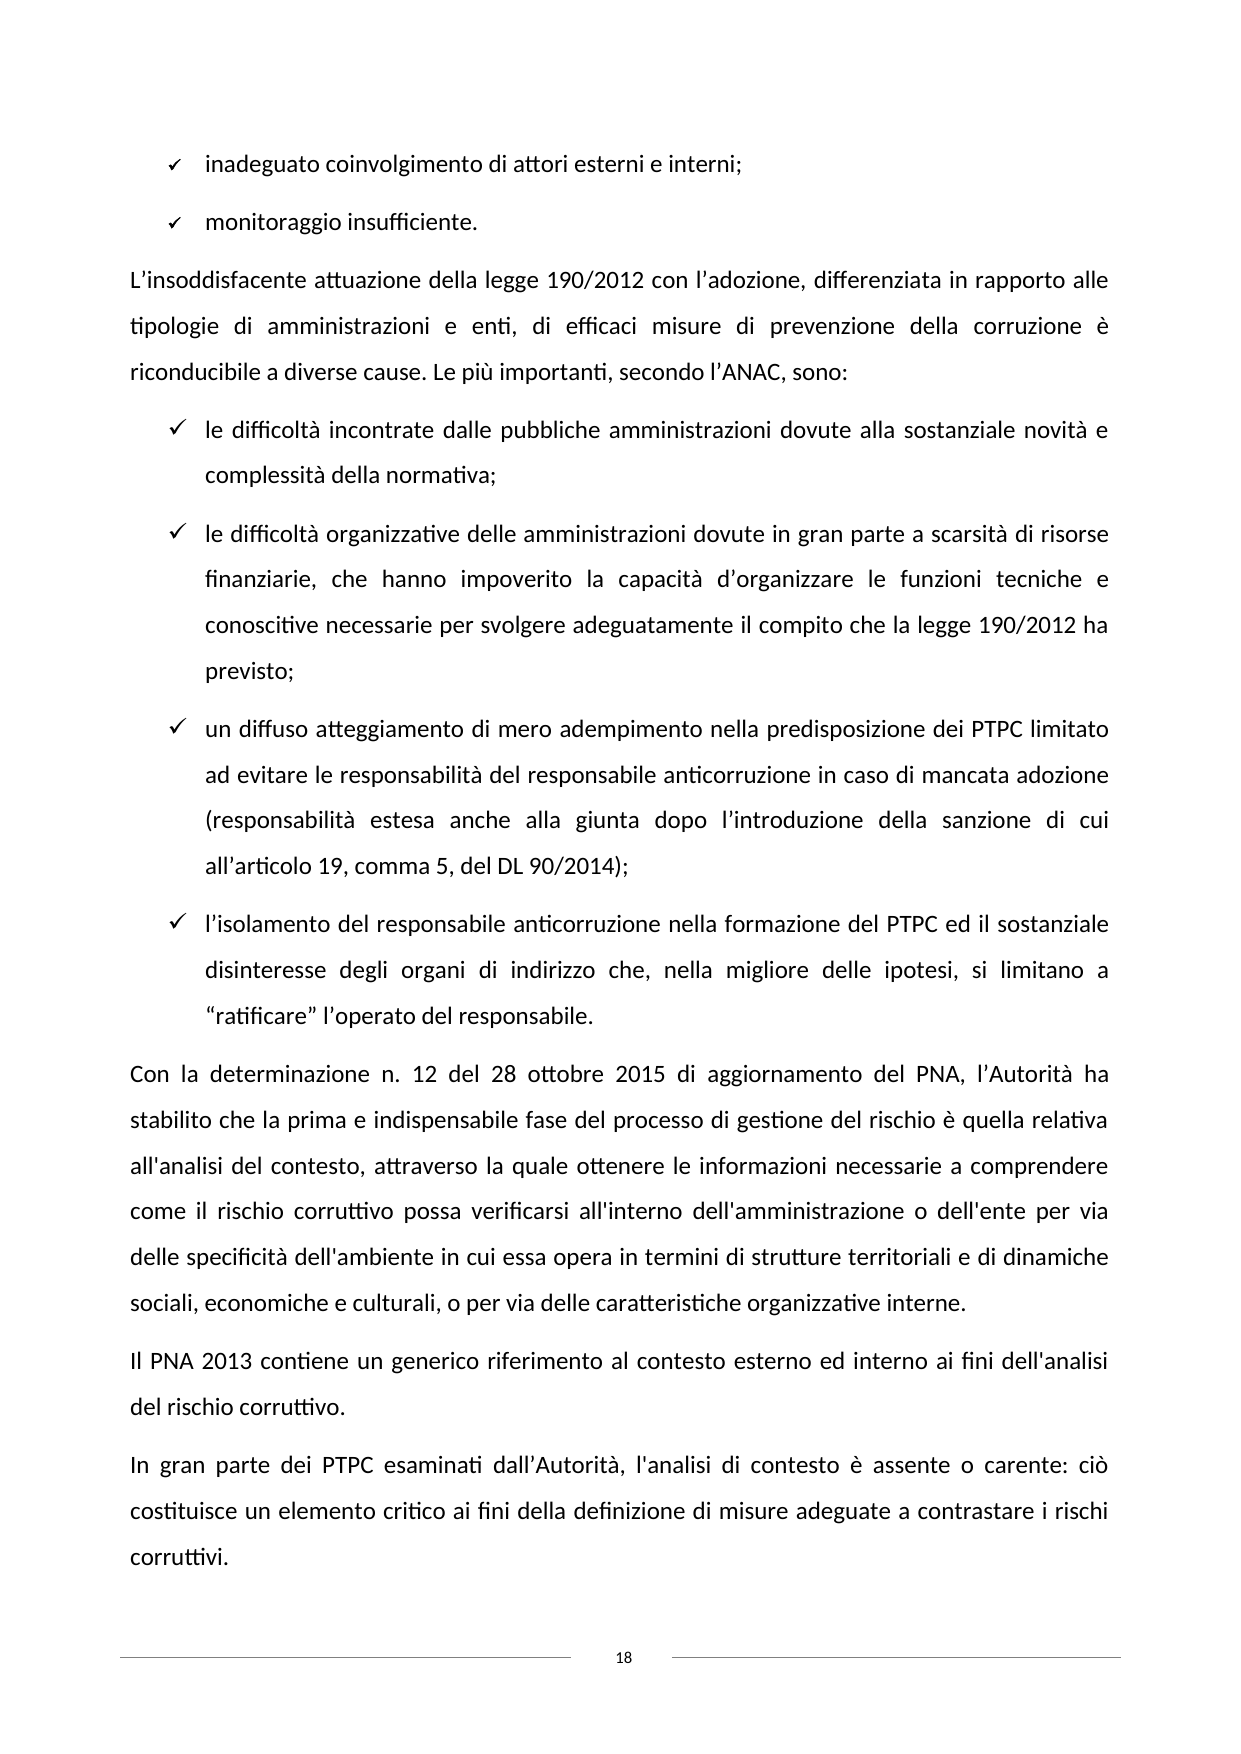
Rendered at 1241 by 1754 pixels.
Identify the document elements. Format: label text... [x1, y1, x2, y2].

list inadeguato coinvolgimento di attori esterni e interni; [167, 148, 1110, 178]
list l’isolamento del responsabile anticorruzione nella formazione del PTPC ed il sostanziale disinteresse degli organi di indirizzo che, nella migliore delle ipotesi, si limitano a “ratificare” l’operato del responsabile. [167, 909, 1110, 1031]
text Il PNA 2013 contiene un generico riferimento al contesto esterno ed interno ai fini dell'analisi del rischio corruttivo. [130, 1345, 1110, 1421]
list le difficoltà incontrate dalle pubbliche amministrazioni dovute alla sostanziale novità e complessità della normativa; [167, 414, 1110, 490]
list un diffuso atteggiamento di mero adempimento nella predisposizione dei PTPC limitato ad evitare le responsabilità del responsabile anticorruzione in caso di mancata adozione (responsabilità estesa anche alla giunta dopo l’introduzione della sanzione di cui all’articolo 19, comma 5, del DL 90/2014); [167, 713, 1110, 881]
text Con la determinazione n. 12 del 28 ottobre 2015 di aggiornamento del PNA, l’Autorità ha stabilito che la prima e indispensabile fase del processo di gestione del rischio è quella relativa all'analisi del contesto, attraverso la quale ottenere le informazioni necessarie a comprendere come il rischio corruttivo possa verificarsi all'interno dell'amministrazione o dell'ente per via delle specificità dell'ambiente in cui essa opera in termini di strutture territoriali e di dinamiche sociali, economiche e culturali, o per via delle caratteristiche organizzative interne. [130, 1058, 1110, 1317]
text In gran parte dei PTPC esaminati dall’Autorità, l'analisi di contesto è assente o carente: ciò costituisce un elemento critico ai fini della definizione di misure adeguate a contrastare i rischi corruttivi. [130, 1449, 1110, 1571]
list monitoraggio insufficiente. [167, 206, 1110, 236]
list le difficoltà organizzative delle amministrazioni dovute in gran parte a scarsità di risorse finanziarie, che hanno impoverito la capacità d’organizzare le funzioni tecniche e conoscitive necessarie per svolgere adeguatamente il compito che la legge 190/2012 ha previsto; [167, 518, 1110, 686]
text L’insoddisfacente attuazione della legge 190/2012 con l’adozione, differenziata in rapporto alle tipologie di amministrazioni e enti, di efficaci misure di prevenzione della corruzione è riconducibile a diverse cause. Le più importanti, secondo l’ANAC, sono: [130, 264, 1110, 386]
